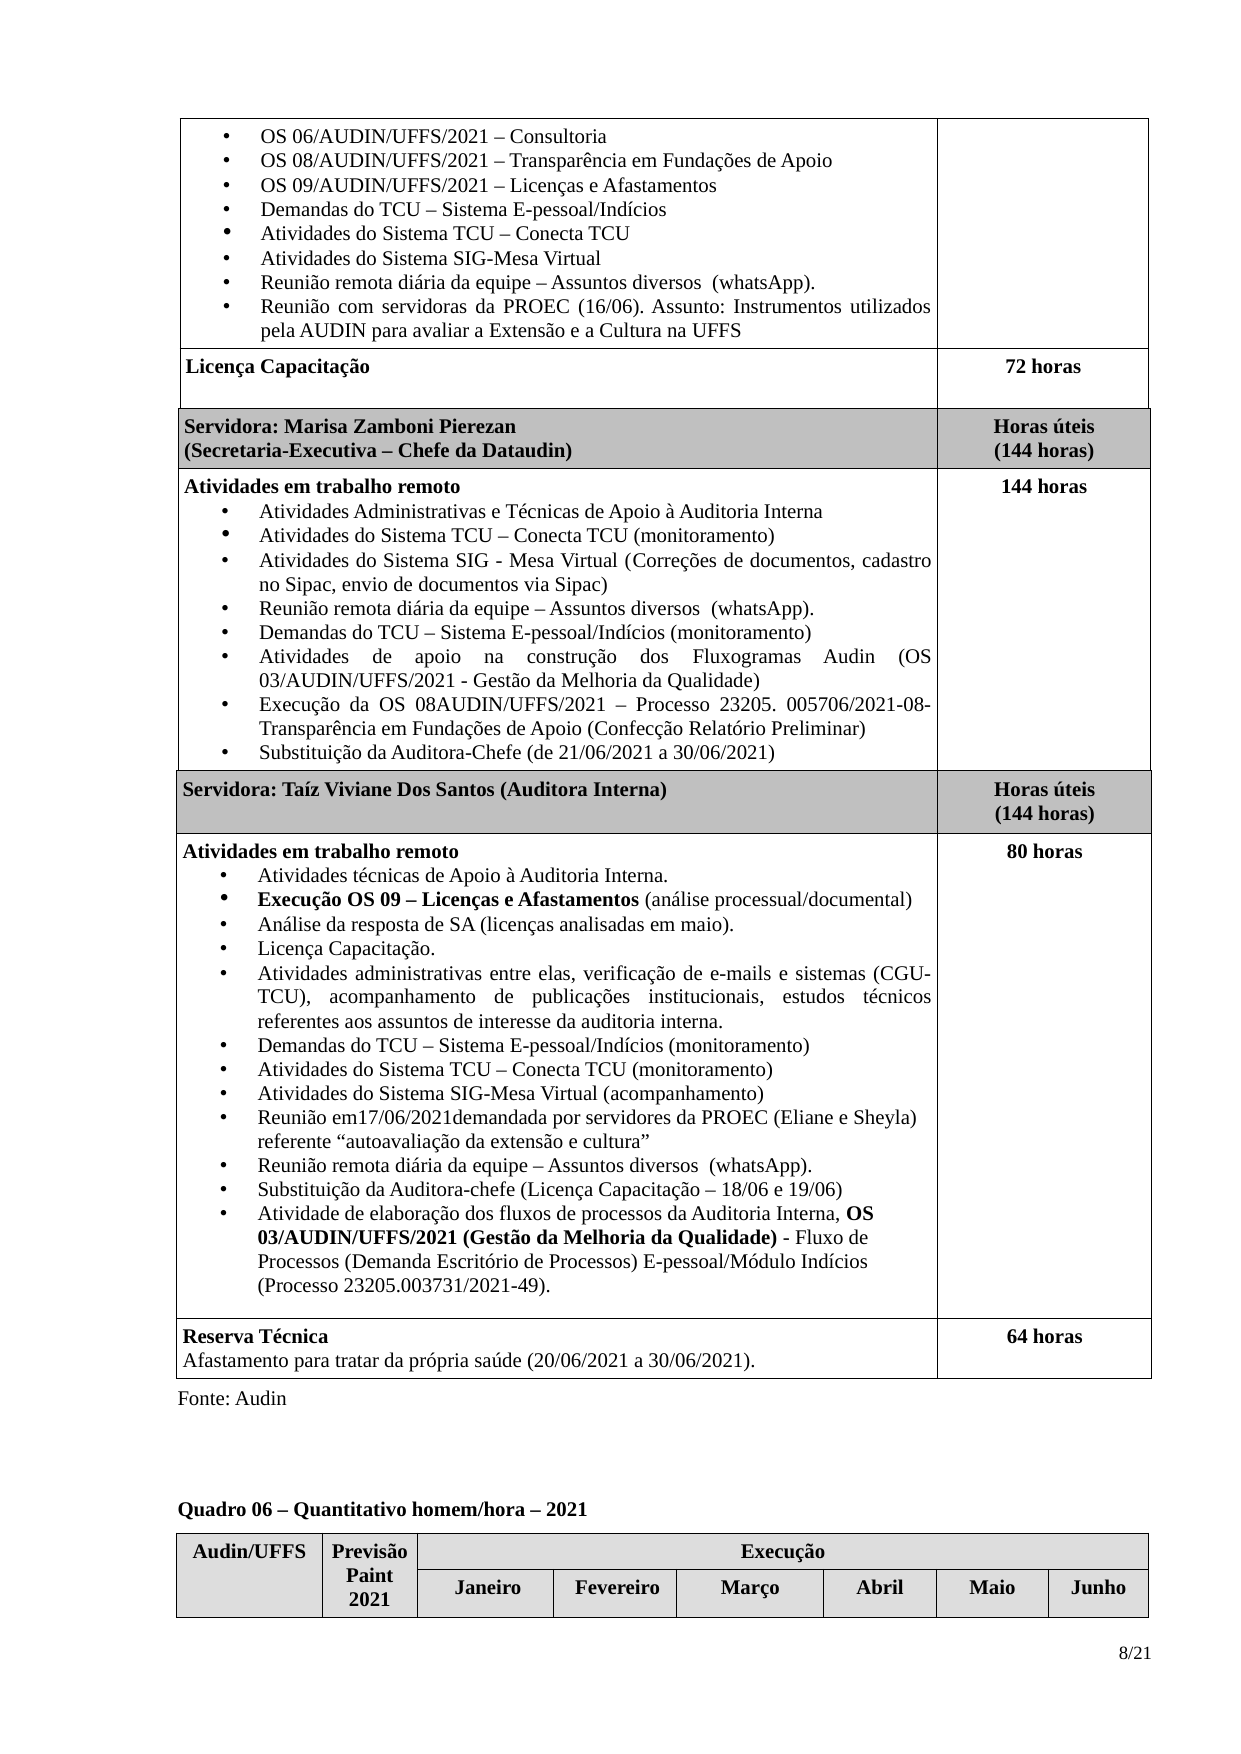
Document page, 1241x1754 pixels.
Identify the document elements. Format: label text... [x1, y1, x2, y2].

table_cell 72 horas [938, 349, 1148, 408]
table_cell Fevereiro [554, 1570, 676, 1617]
table_header Servidora: Taíz Viviane Dos Santos (Auditora Interna) [177, 771, 937, 833]
table_cell Março [677, 1570, 823, 1617]
table_cell 144 horas [938, 469, 1150, 770]
table_cell Atividades em trabalho remoto Atividades Administrativas e Técnicas de Apoio à Auditoria Interna Atividades do Sistema TCU – Conecta TCU (monitoramento) Atividades do Sistema SIG - Mesa Virtual (Correções de documentos, cadastro no Sipac, envio de documentos via Sipac) Reunião remota diária da equipe – Assuntos diversos (whatsApp). Demandas do TCU – Sistema E-pessoal/Indícios (monitoramento) Atividades de apoio na construção dos Fluxogramas Audin (OS 03/AUDIN/UFFS/2021 - Gestão da Melhoria da Qualidade) Execução da OS 08AUDIN/UFFS/2021 – Processo 23205. 005706/2021-08- Transparência em Fundações de Apoio (Confecção Relatório Preliminar) Substituição da Auditora-Chefe (de 21/06/2021 a 30/06/2021) [179, 469, 937, 770]
table_cell Junho [1049, 1570, 1148, 1617]
table_cell Reserva Técnica Afastamento para tratar da própria saúde (20/06/2021 a 30/06/2021). [177, 1319, 937, 1378]
table_cell Abril [824, 1570, 936, 1617]
table_cell [938, 119, 1148, 347]
table_cell Atividades em trabalho remoto OS 03/AUDIN/UFFS/2021 – Programa de Gestão de Melhoria da Qualidade Elaboração do relatório trimestral Elaboração de Minuta da Política de Acesso aos Papéis de Trabalho da Audin Elaboração dos fluxos de processos da Auditoria Interna (demandas do Escritório de Processos) OS 05/AUDIN/UFFS/2021 – Monitoramento e quantificação da CGU-TCU OS 06/AUDIN/UFFS/2021 – Consultoria OS 08/AUDIN/UFFS/2021 – Transparência em Fundações de Apoio OS 09/AUDIN/UFFS/2021 – Licenças e Afastamentos Demandas do TCU – Sistema E-pessoal/Indícios Atividades do Sistema TCU – Conecta TCU Atividades do Sistema SIG-Mesa Virtual Reunião remota diária da equipe – Assuntos diversos (whatsApp). Reunião com servidoras da PROEC (16/06). Assunto: Instrumentos utilizados pela AUDIN para avaliar a Extensão e a Cultura na UFFS [181, 119, 937, 347]
table_cell 80 horas [938, 834, 1151, 1318]
table_header Servidora: Marisa Zamboni Pierezan (Secretaria-Executiva – Chefe da Dataudin) [179, 409, 937, 468]
table_header Audin/UFFS [177, 1534, 322, 1617]
table_cell 64 horas [938, 1319, 1151, 1378]
text Fonte: Audin [177, 1386, 1152, 1409]
text Quadro 06 – Quantitativo homem/hora – 2021 [177, 1497, 1152, 1521]
table_header Previsão Paint 2021 [323, 1534, 417, 1617]
table_cell Maio [937, 1570, 1048, 1617]
table_header Horas úteis (144 horas) [938, 409, 1150, 468]
table_cell Janeiro [418, 1570, 553, 1617]
table_header Execução [418, 1534, 1148, 1569]
table_cell Atividades em trabalho remoto Atividades técnicas de Apoio à Auditoria Interna. Execução OS 09 – Licenças e Afastamentos (análise processual/documental) Análise da resposta de SA (licenças analisadas em maio). Licença Capacitação. Atividades administrativas entre elas, verificação de e-mails e sistemas (CGU-TCU), acompanhamento de publicações institucionais, estudos técnicos referentes aos assuntos de interesse da auditoria interna. Demandas do TCU – Sistema E-pessoal/Indícios (monitoramento) Atividades do Sistema TCU – Conecta TCU (monitoramento) Atividades do Sistema SIG-Mesa Virtual (acompanhamento) Reunião em17/06/2021demandada por servidores da PROEC (Eliane e Sheyla) referente “autoavaliação da extensão e cultura” Reunião remota diária da equipe – Assuntos diversos (whatsApp). Substituição da Auditora-chefe (Licença Capacitação – 18/06 e 19/06) Atividade de elaboração dos fluxos de processos da Auditoria Interna, OS 03/AUDIN/UFFS/2021 (Gestão da Melhoria da Qualidade) - Fluxo de Processos (Demanda Escritório de Processos) E-pessoal/Módulo Indícios (Processo 23205.003731/2021-49). [177, 834, 937, 1318]
table_header Horas úteis (144 horas) [938, 771, 1151, 833]
table_cell Licença Capacitação [181, 349, 937, 408]
